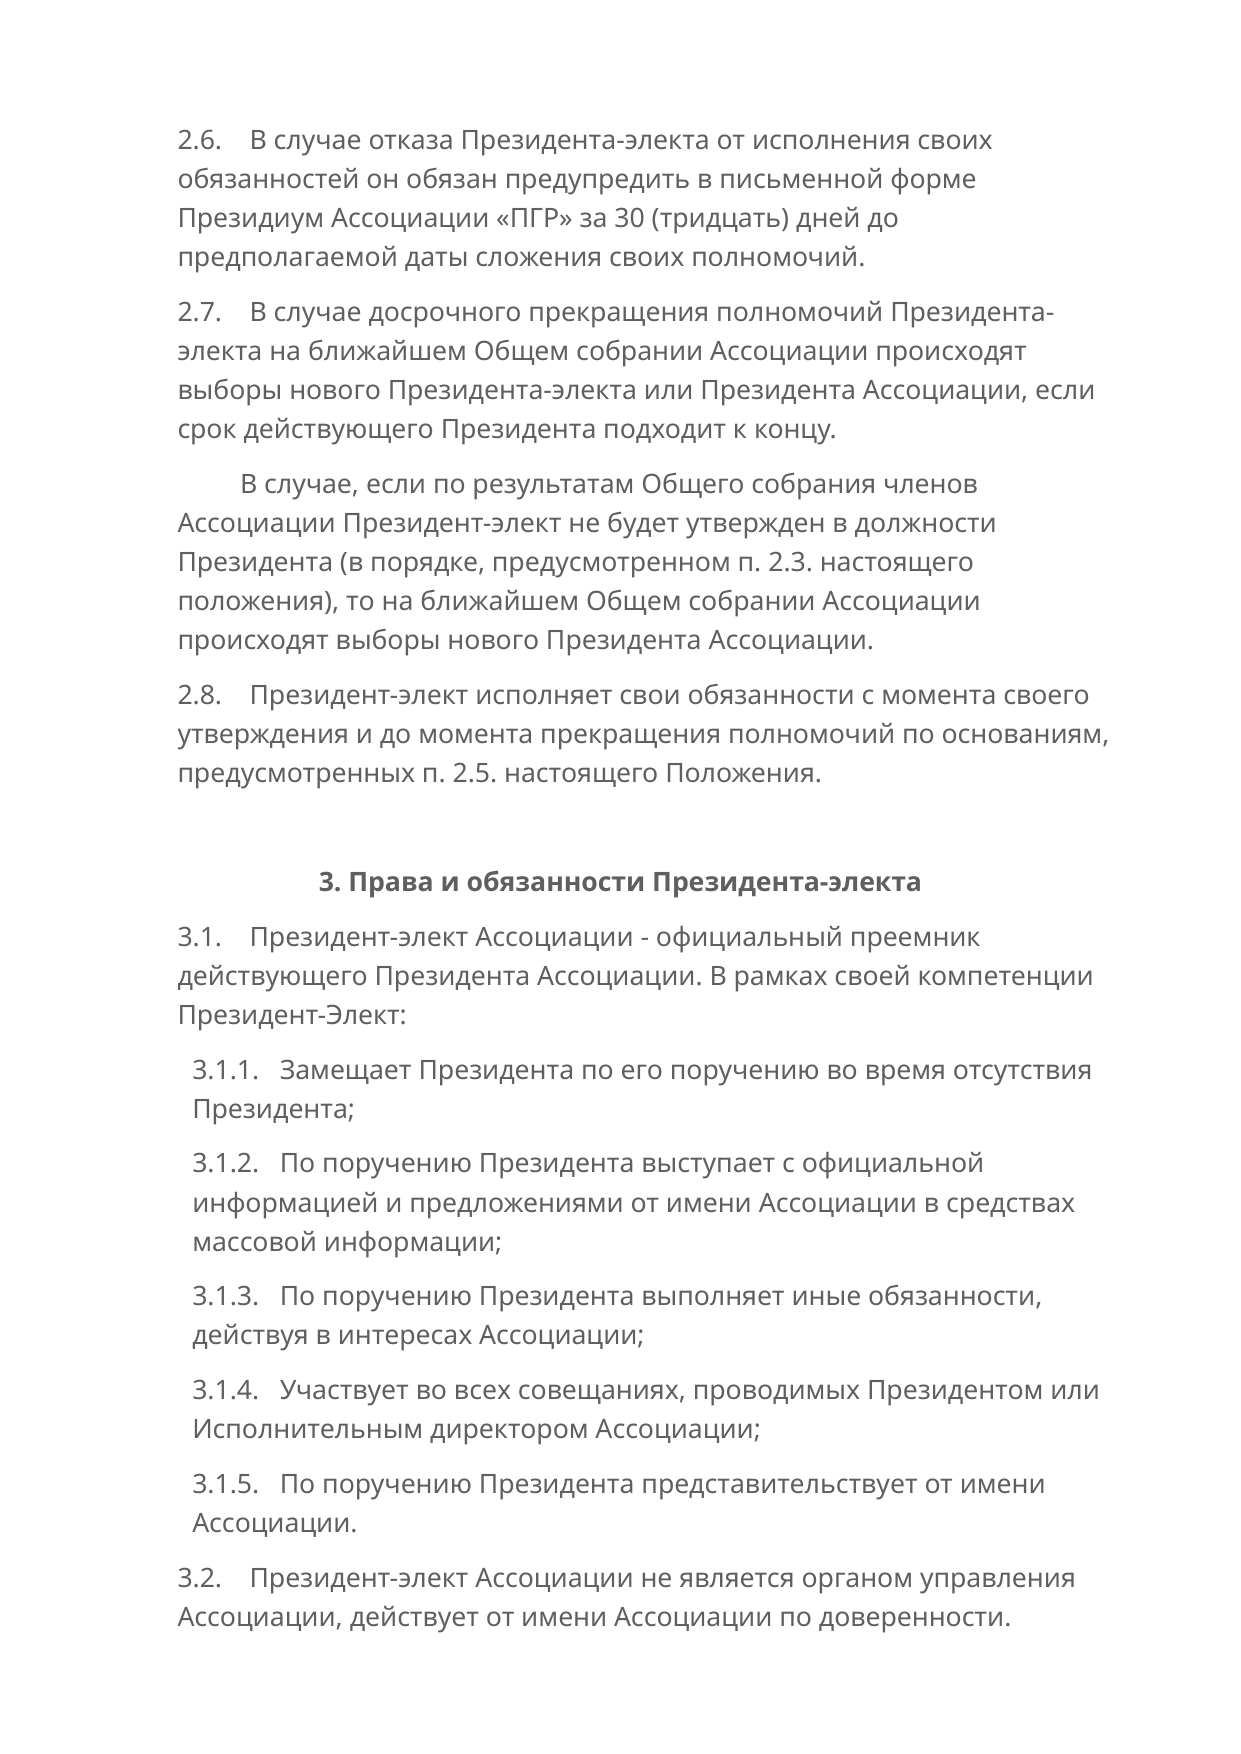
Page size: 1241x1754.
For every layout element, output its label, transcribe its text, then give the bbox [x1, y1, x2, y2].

text 3.1.2. По поручению Президента выступает с официальной информацией и предложениями от имени Ассоциации в средствах массовой информации; [192, 1142, 1122, 1259]
text 2.8. Президент-элект исполняет свои обязанности с момента своего утверждения и до момента прекращения полномочий по основаниям, предусмотренных п. 2.5. настоящего Положения. [177, 673, 1122, 790]
text 3.1.5. По поручению Президента представительствует от имени Ассоциации. [192, 1462, 1122, 1540]
text В случае, если по результатам Общего собрания членов Ассоциации Президент-элект не будет утвержден в должности Президента (в порядке, предусмотренном п. 2.3. настоящего положения), то на ближайшем Общем собрании Ассоциации происходят выборы нового Президента Ассоциации. [177, 462, 1122, 657]
text 3.1.3. По поручению Президента выполняет иные обязанности, действуя в интересах Ассоциации; [192, 1274, 1122, 1352]
text 3.2. Президент-элект Ассоциации не является органом управления Ассоциации, действует от имени Ассоциации по доверенности. [177, 1556, 1122, 1634]
text 3.1.1. Замещает Президента по его поручению во время отсутствия Президента; [192, 1048, 1122, 1126]
text 3.1.4. Участвует во всех совещаниях, проводимых Президентом или Исполнительным директором Ассоциации; [192, 1368, 1122, 1446]
text 2.6. В случае отказа Президента-электа от исполнения своих обязанностей он обязан предупредить в письменной форме Президиум Ассоциации «ПГР» за 30 (тридцать) дней до предполагаемой даты сложения своих полномочий. [177, 118, 1122, 274]
text 3. Права и обязанности Президента-электа [118, 860, 1122, 899]
text 2.7. В случае досрочного прекращения полномочий Президента-электа на ближайшем Общем собрании Ассоциации происходят выборы нового Президента-электа или Президента Ассоциации, если срок действующего Президента подходит к концу. [177, 290, 1122, 446]
text 3.1. Президент-элект Ассоциации - официальный преемник действующего Президента Ассоциации. В рамках своей компетенции Президент-Элект: [177, 915, 1122, 1032]
